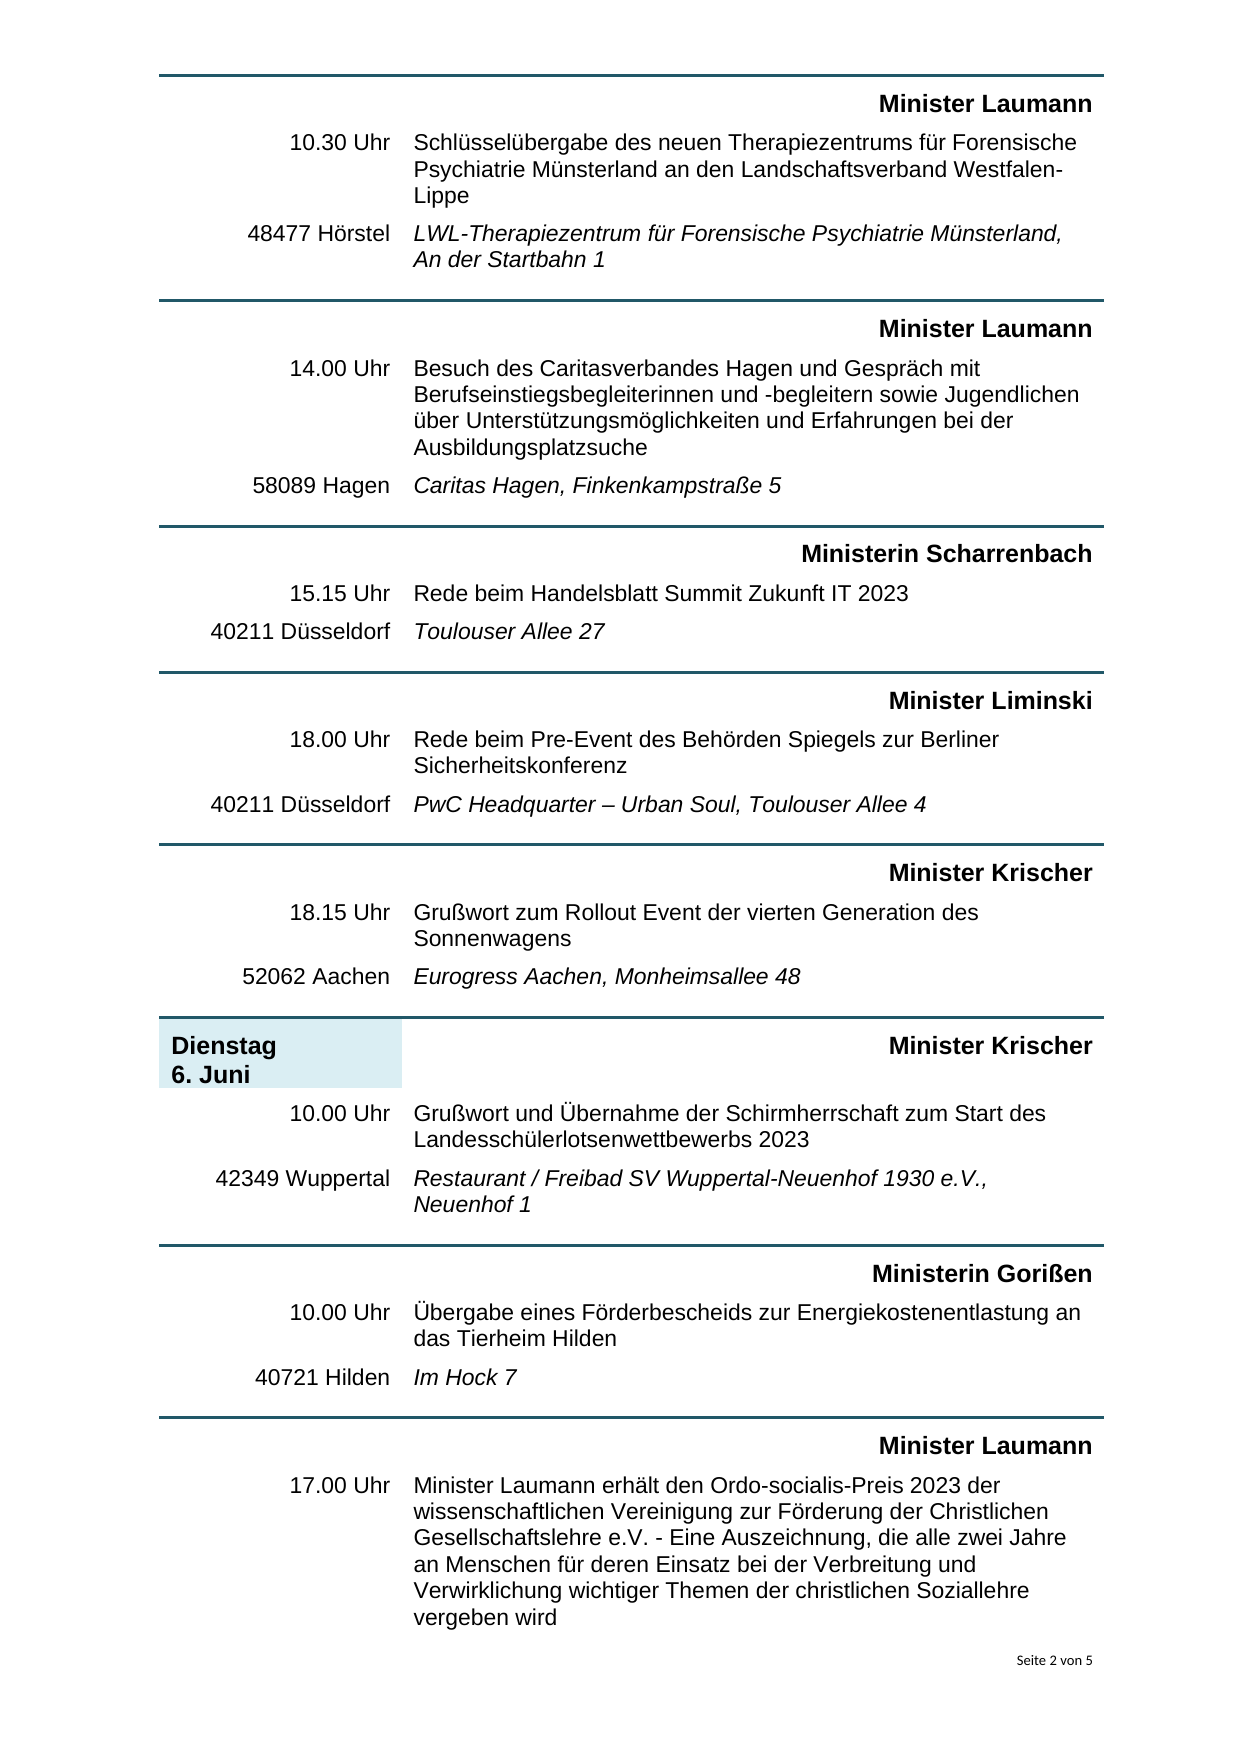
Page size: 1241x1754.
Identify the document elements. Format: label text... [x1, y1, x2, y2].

table_cell 40211 Düsseldorf [159, 779, 402, 817]
table_cell Schlüsselübergabe des neuen Therapiezentrums für Forensische Psychiatrie Münsterland an den Landschaftsverband Westfalen-Lippe [402, 118, 1104, 208]
table_cell 10.00 Uhr [159, 1287, 402, 1352]
table_header [159, 528, 402, 568]
table_header Minister Laumann [402, 77, 1104, 117]
table_header Minister Liminski [402, 674, 1104, 714]
table_header [159, 1419, 402, 1460]
table_cell Restaurant / Freibad SV Wuppertal-Neuenhof 1930 e.V., Neuenhof 1 [402, 1153, 1104, 1217]
table_cell Grußwort zum Rollout Event der vierten Generation des Sonnenwagens [402, 887, 1104, 951]
table_cell 18.00 Uhr [159, 714, 402, 779]
table_cell Besuch des Caritasverbandes Hagen und Gespräch mit Berufseinstiegsbegleiterinnen und -begleitern sowie Jugendlichen über Unterstützungsmöglichkeiten und Erfahrungen bei der Ausbildungsplatzsuche [402, 343, 1104, 460]
table_cell 40211 Düsseldorf [159, 606, 402, 644]
table_cell Im Hock 7 [402, 1352, 1104, 1390]
table_cell Rede beim Handelsblatt Summit Zukunft IT 2023 [402, 568, 1104, 606]
table_cell Minister Laumann erhält den Ordo-socialis-Preis 2023 der wissenschaftlichen Vereinigung zur Förderung der Christlichen Gesellschaftslehre e.V. - Eine Auszeichnung, die alle zwei Jahre an Menschen für deren Einsatz bei der Verbreitung und Verwirklichung wichtiger Themen der christlichen Soziallehre vergeben wird [402, 1460, 1104, 1630]
table_cell Toulouser Allee 27 [402, 606, 1104, 644]
table_cell 14.00 Uhr [159, 343, 402, 460]
table_cell LWL-Therapiezentrum für Forensische Psychiatrie Münsterland, An der Startbahn 1 [402, 208, 1104, 273]
table_header Minister Krischer [402, 846, 1104, 887]
table_header Ministerin Gorißen [402, 1247, 1104, 1287]
table_header [159, 302, 402, 343]
table_cell Eurogress Aachen, Monheimsallee 48 [402, 951, 1104, 989]
table_header [159, 674, 402, 714]
table_header Minister Laumann [402, 302, 1104, 343]
table_cell Rede beim Pre-Event des Behörden Spiegels zur Berliner Sicherheitskonferenz [402, 714, 1104, 779]
table_header Ministerin Scharrenbach [402, 528, 1104, 568]
table_cell 18.15 Uhr [159, 887, 402, 951]
table_cell Caritas Hagen, Finkenkampstraße 5 [402, 460, 1104, 498]
table_cell Grußwort und Übernahme der Schirmherrschaft zum Start des Landesschülerlotsenwettbewerbs 2023 [402, 1088, 1104, 1153]
table_header Dienstag 6. Juni [159, 1019, 402, 1088]
table_cell 48477 Hörstel [159, 208, 402, 273]
table_cell 17.00 Uhr [159, 1460, 402, 1630]
table_header [159, 77, 402, 117]
table_cell 10.00 Uhr [159, 1088, 402, 1153]
table_cell 58089 Hagen [159, 460, 402, 498]
table_cell 10.30 Uhr [159, 118, 402, 208]
table_header [159, 846, 402, 887]
table_header Minister Laumann [402, 1419, 1104, 1460]
table_header [159, 1247, 402, 1287]
table_cell 52062 Aachen [159, 951, 402, 989]
table_cell Übergabe eines Förderbescheids zur Energiekostenentlastung an das Tierheim Hilden [402, 1287, 1104, 1352]
table_header Minister Krischer [402, 1019, 1104, 1088]
table_cell PwC Headquarter – Urban Soul, Toulouser Allee 4 [402, 779, 1104, 817]
table_cell 40721 Hilden [159, 1352, 402, 1390]
table_cell 42349 Wuppertal [159, 1153, 402, 1217]
table_cell 15.15 Uhr [159, 568, 402, 606]
